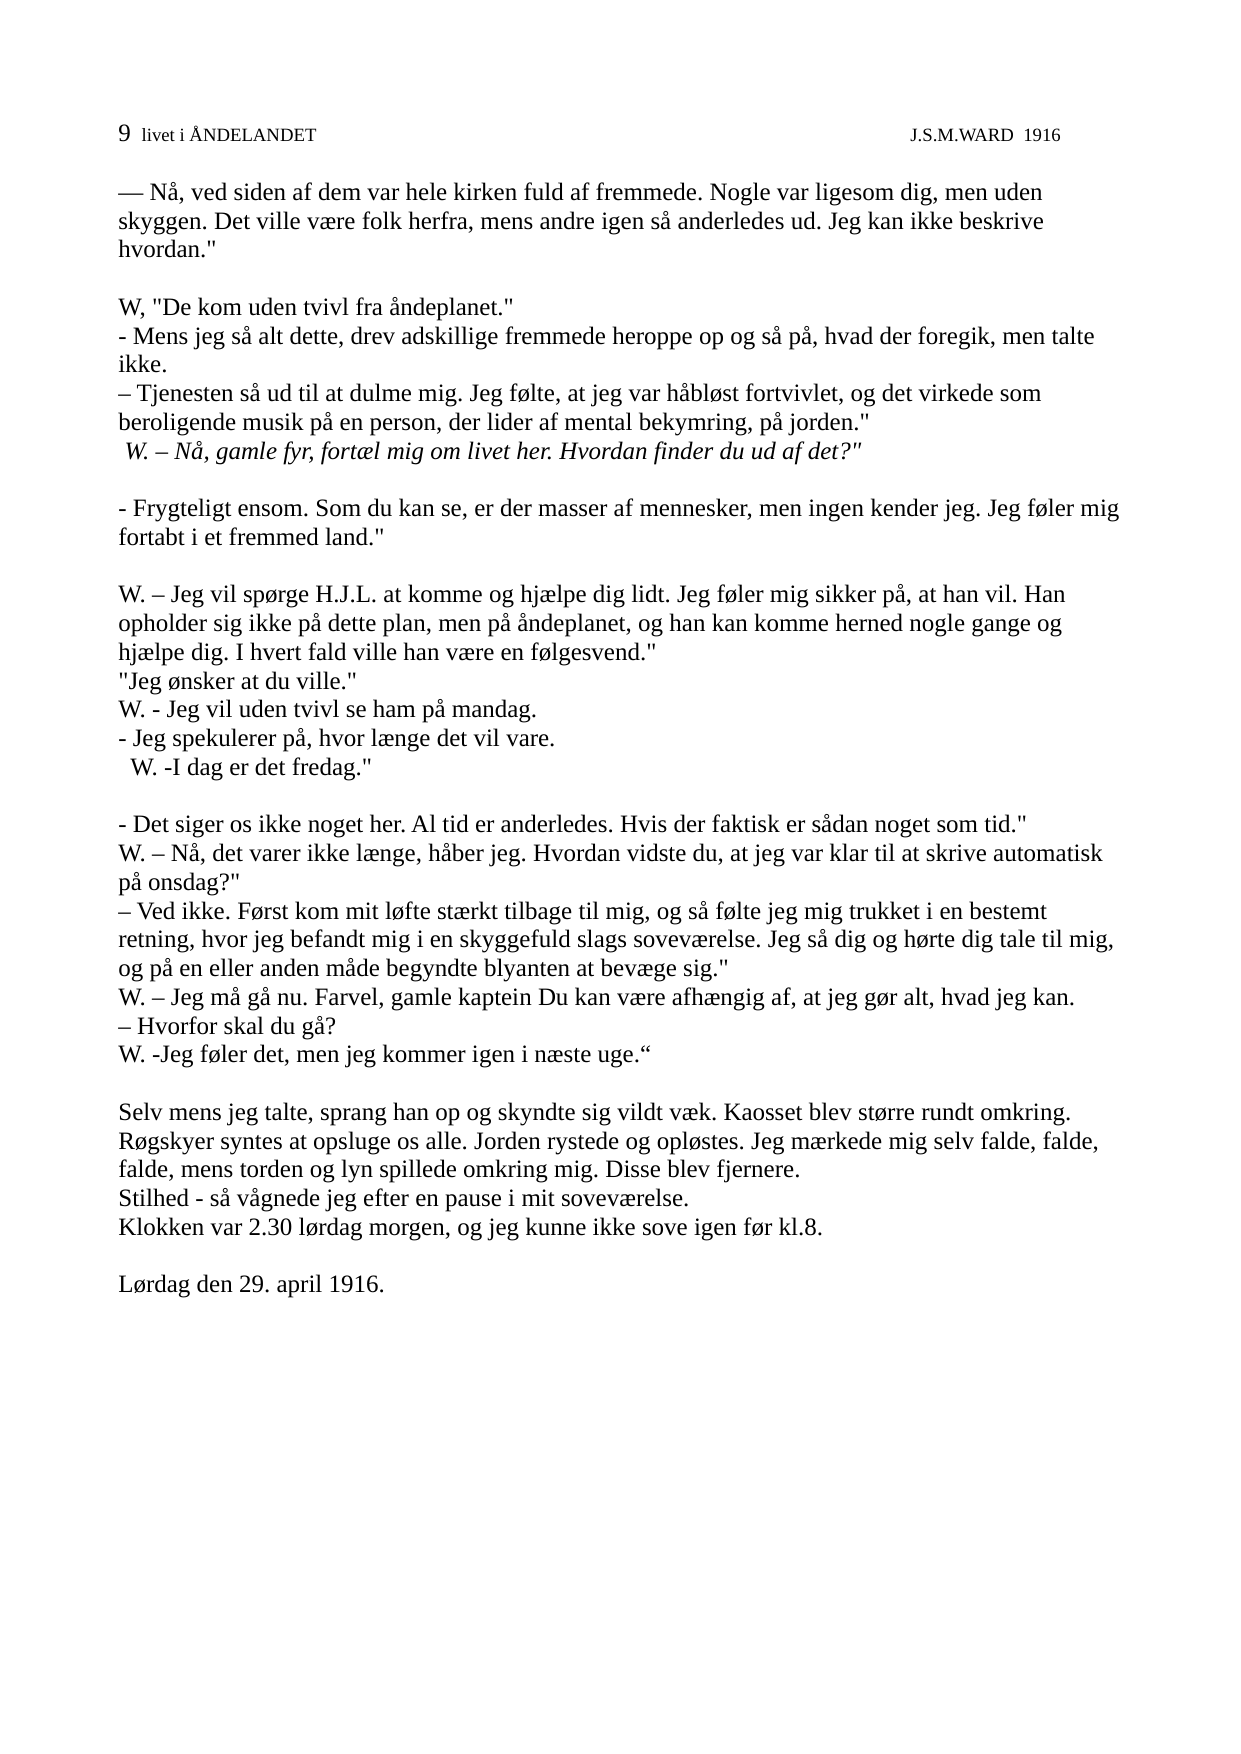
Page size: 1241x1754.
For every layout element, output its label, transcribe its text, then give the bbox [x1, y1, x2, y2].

text - Mens jeg så alt dette, drev adskillige fremmede heroppe op og så på, hvad der foregik, men talte ikke. [118, 321, 1122, 378]
text – Hvorfor skal du gå? [118, 1011, 1122, 1039]
text Stilhed - så vågnede jeg efter en pause i mit soveværelse. [118, 1183, 1122, 1212]
text W. – Jeg vil spørge H.J.L. at komme og hjælpe dig lidt. Jeg føler mig sikker på, at han vil. Han opholder sig ikke på dette plan, men på åndeplanet, og han kan komme herned nogle gange og hjælpe dig. I hvert fald ville han være en følgesvend." [118, 579, 1122, 666]
text W, "De kom uden tvivl fra åndeplanet." [118, 292, 1122, 321]
text Selv mens jeg talte, sprang han op og skyndte sig vildt væk. Kaosset blev større rundt omkring. Røgskyer syntes at opsluge os alle. Jorden rystede og opløstes. Jeg mærkede mig selv falde, falde, falde, mens torden og lyn spillede omkring mig. Disse blev fjernere. [118, 1097, 1122, 1183]
text W. – Nå, det varer ikke længe, håber jeg. Hvordan vidste du, at jeg var klar til at skrive automatisk på onsdag?" [118, 838, 1122, 896]
text - Det siger os ikke noget her. Al tid er anderledes. Hvis der faktisk er sådan noget som tid." [118, 809, 1122, 838]
text W. – Jeg må gå nu. Farvel, gamle kaptein Du kan være afhængig af, at jeg gør alt, hvad jeg kan. [118, 982, 1122, 1011]
text - Frygteligt ensom. Som du kan se, er der masser af mennesker, men ingen kender jeg. Jeg føler mig fortabt i et fremmed land." [118, 493, 1122, 551]
text "Jeg ønsker at du ville." [118, 666, 1122, 694]
text Lørdag den 29. april 1916. [118, 1269, 1122, 1298]
text W. -I dag er det fredag." [118, 752, 1122, 781]
text W. – Nå, gamle fyr, fortæl mig om livet her. Hvordan finder du ud af det?" [118, 436, 1122, 464]
text – Ved ikke. Først kom mit løfte stærkt tilbage til mig, og så følte jeg mig trukket i en bestemt retning, hvor jeg befandt mig i en skyggefuld slags soveværelse. Jeg så dig og hørte dig tale til mig, og på en eller anden måde begyndte blyanten at bevæge sig." [118, 896, 1122, 982]
text — Nå, ved siden af dem var hele kirken fuld af fremmede. Nogle var ligesom dig, men uden skyggen. Det ville være folk herfra, mens andre igen så anderledes ud. Jeg kan ikke beskrive hvordan." [118, 177, 1122, 263]
text W. -Jeg føler det, men jeg kommer igen i næste uge.“ [118, 1039, 1122, 1068]
text – Tjenesten så ud til at dulme mig. Jeg følte, at jeg var håbløst fortvivlet, og det virkede som beroligende musik på en person, der lider af mental bekymring, på jorden." [118, 378, 1122, 436]
text W. - Jeg vil uden tvivl se ham på mandag. [118, 694, 1122, 723]
text Klokken var 2.30 lørdag morgen, og jeg kunne ikke sove igen før kl.8. [118, 1212, 1122, 1241]
text - Jeg spekulerer på, hvor længe det vil vare. [118, 723, 1122, 752]
